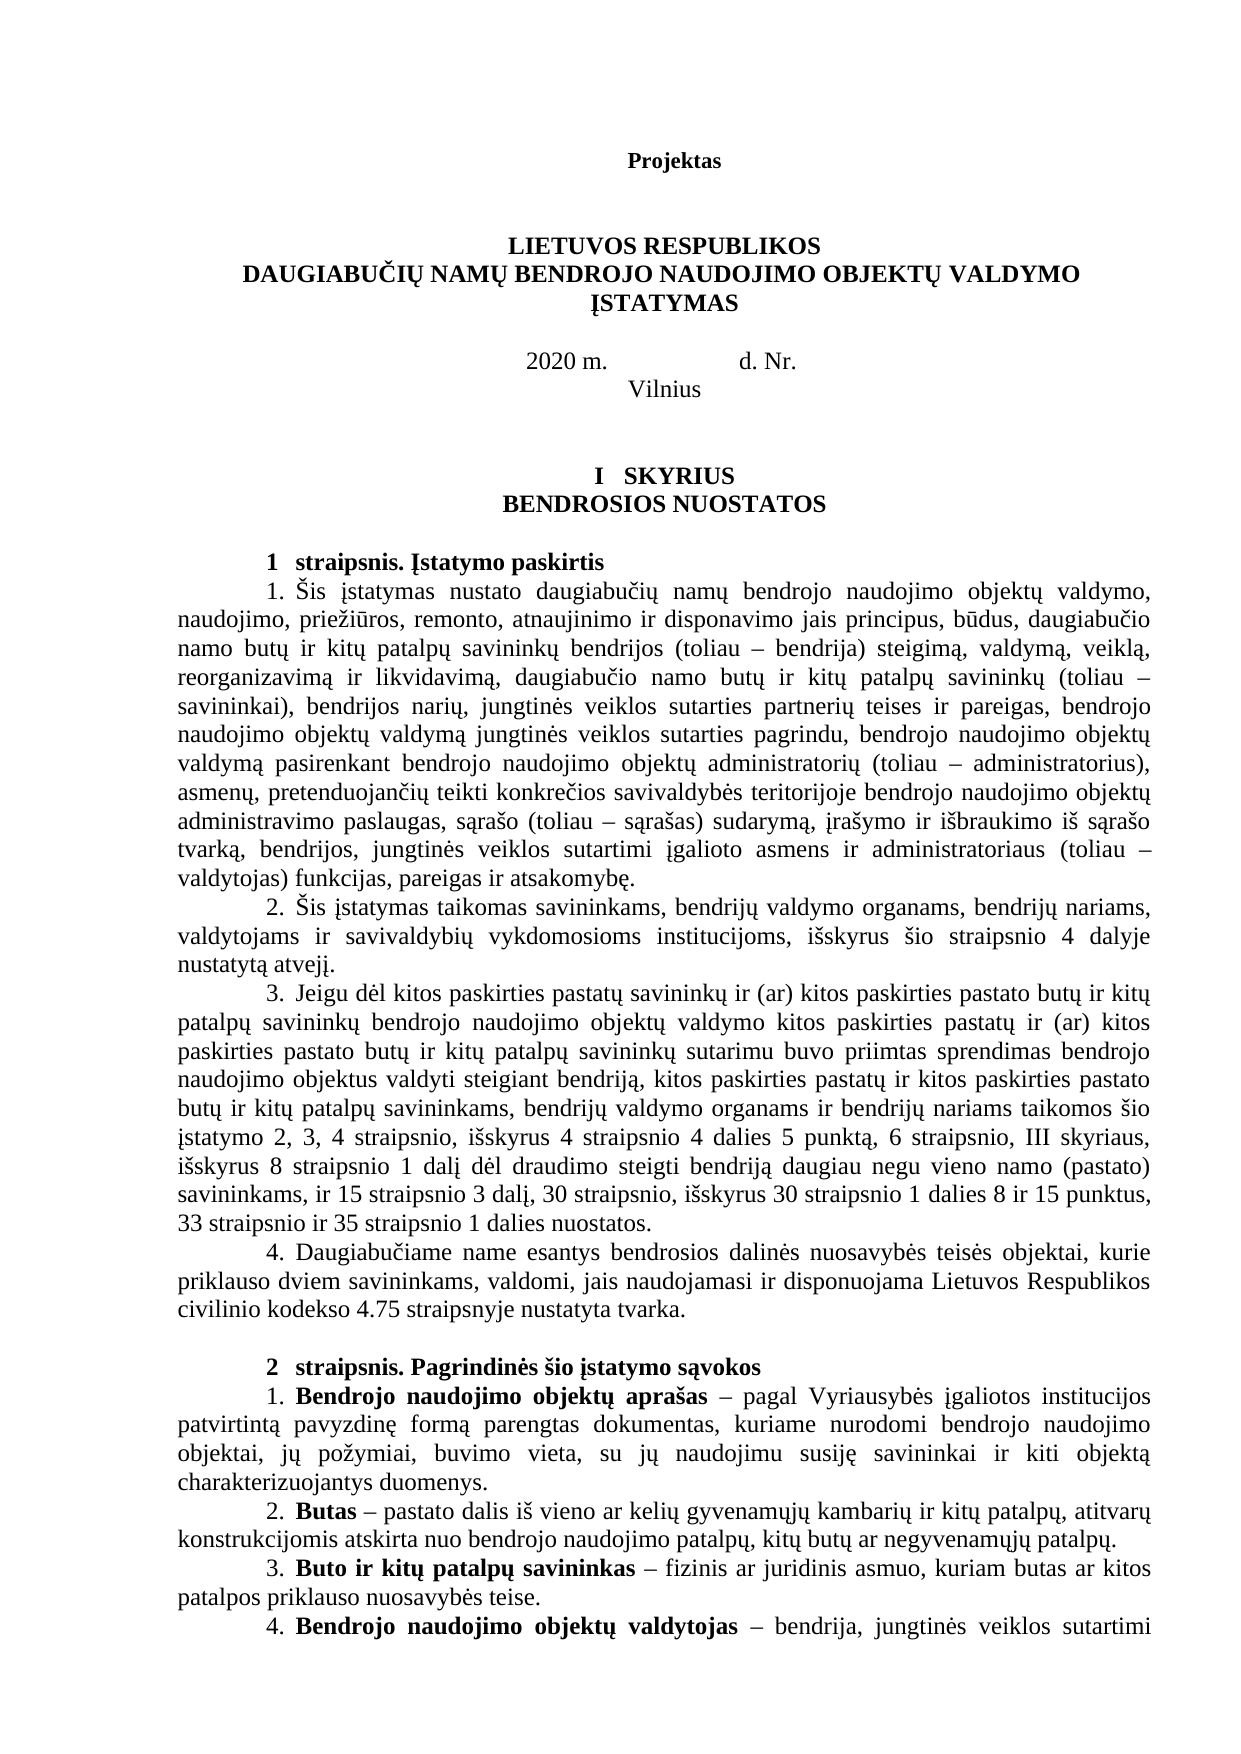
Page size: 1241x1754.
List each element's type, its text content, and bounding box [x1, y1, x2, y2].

text 4. Bendrojo naudojimo objektų valdytojas – bendrija, jungtinės veiklos sutartimi [177, 1611, 1152, 1639]
text 2. Šis įstatymas taikomas savininkams, bendrijų valdymo organams, bendrijų nariams, valdytojams ir savivaldybių vykdomosioms institucijoms, išskyrus šio straipsnio 4 dalyje nustatytą atvejį. [177, 892, 1152, 978]
text 2. Butas – pastato dalis iš vieno ar kelių gyvenamųjų kambarių ir kitų patalpų, atitvarų konstrukcijomis atskirta nuo bendrojo naudojimo patalpų, kitų butų ar negyvenamųjų patalpų. [177, 1496, 1152, 1553]
text ĮSTATYMAS [177, 288, 1152, 317]
text 2 straipsnis. Pagrindinės šio įstatymo sąvokos [266, 1352, 1152, 1381]
text Projektas [177, 147, 1152, 173]
text 1. Bendrojo naudojimo objektų aprašas – pagal Vyriausybės įgaliotos institucijos patvirtintą pavyzdinę formą parengtas dokumentas, kuriame nurodomi bendrojo naudojimo objektai, jų požymiai, buvimo vieta, su jų naudojimu susiję savininkai ir kiti objektą charakterizuojantys duomenys. [177, 1381, 1152, 1496]
text 3. Buto ir kitų patalpų savininkas – fizinis ar juridinis asmuo, kuriam butas ar kitos patalpos priklauso nuosavybės teise. [177, 1553, 1152, 1611]
text LIETUVOS RESPUBLIKOS DaugiabučiŲ namŲ bendrojo naudojimo objektŲ VALDYMO [177, 231, 1152, 288]
text 1 straipsnis. Įstatymo paskirtis [266, 547, 1152, 576]
text 1. Šis įstatymas nustato daugiabučių namų bendrojo naudojimo objektų valdymo, naudojimo, priežiūros, remonto, atnaujinimo ir disponavimo jais principus, būdus, daugiabučio namo butų ir kitų patalpų savininkų bendrijos (toliau – bendrija) steigimą, valdymą, veiklą, reorganizavimą ir likvidavimą, daugiabučio namo butų ir kitų patalpų savininkų (toliau – savininkai), bendrijos narių, jungtinės veiklos sutarties partnerių teises ir pareigas, bendrojo naudojimo objektų valdymą jungtinės veiklos sutarties pagrindu, bendrojo naudojimo objektų valdymą pasirenkant bendrojo naudojimo objektų administratorių (toliau – administratorius), asmenų, pretenduojančių teikti konkrečios savivaldybės teritorijoje bendrojo naudojimo objektų administravimo paslaugas, sąrašo (toliau – sąrašas) sudarymą, įrašymo ir išbraukimo iš sąrašo tvarką, bendrijos, jungtinės veiklos sutartimi įgalioto asmens ir administratoriaus (toliau – valdytojas) funkcijas, pareigas ir atsakomybę. [177, 576, 1152, 892]
text Vilnius [177, 374, 1152, 403]
text 4. Daugiabučiame name esantys bendrosios dalinės nuosavybės teisės objektai, kurie priklauso dviem savininkams, valdomi, jais naudojamasi ir disponuojama Lietuvos Respublikos civilinio kodekso 4.75 straipsnyje nustatyta tvarka. [177, 1237, 1152, 1323]
text 3. Jeigu dėl kitos paskirties pastatų savininkų ir (ar) kitos paskirties pastato butų ir kitų patalpų savininkų bendrojo naudojimo objektų valdymo kitos paskirties pastatų ir (ar) kitos paskirties pastato butų ir kitų patalpų savininkų sutarimu buvo priimtas sprendimas bendrojo naudojimo objektus valdyti steigiant bendriją, kitos paskirties pastatų ir kitos paskirties pastato butų ir kitų patalpų savininkams, bendrijų valdymo organams ir bendrijų nariams taikomos šio įstatymo 2, 3, 4 straipsnio, išskyrus 4 straipsnio 4 dalies 5 punktą, 6 straipsnio, III skyriaus, išskyrus 8 straipsnio 1 dalį dėl draudimo steigti bendriją daugiau negu vieno namo (pastato) savininkams, ir 15 straipsnio 3 dalį, 30 straipsnio, išskyrus 30 straipsnio 1 dalies 8 ir 15 punktus, 33 straipsnio ir 35 straipsnio 1 dalies nuostatos. [177, 978, 1152, 1237]
text 2020 m. d. Nr. [177, 346, 1152, 374]
text BENDROSIOS NUOSTATOS [177, 489, 1152, 518]
text I SKYRIUS [177, 461, 1152, 489]
